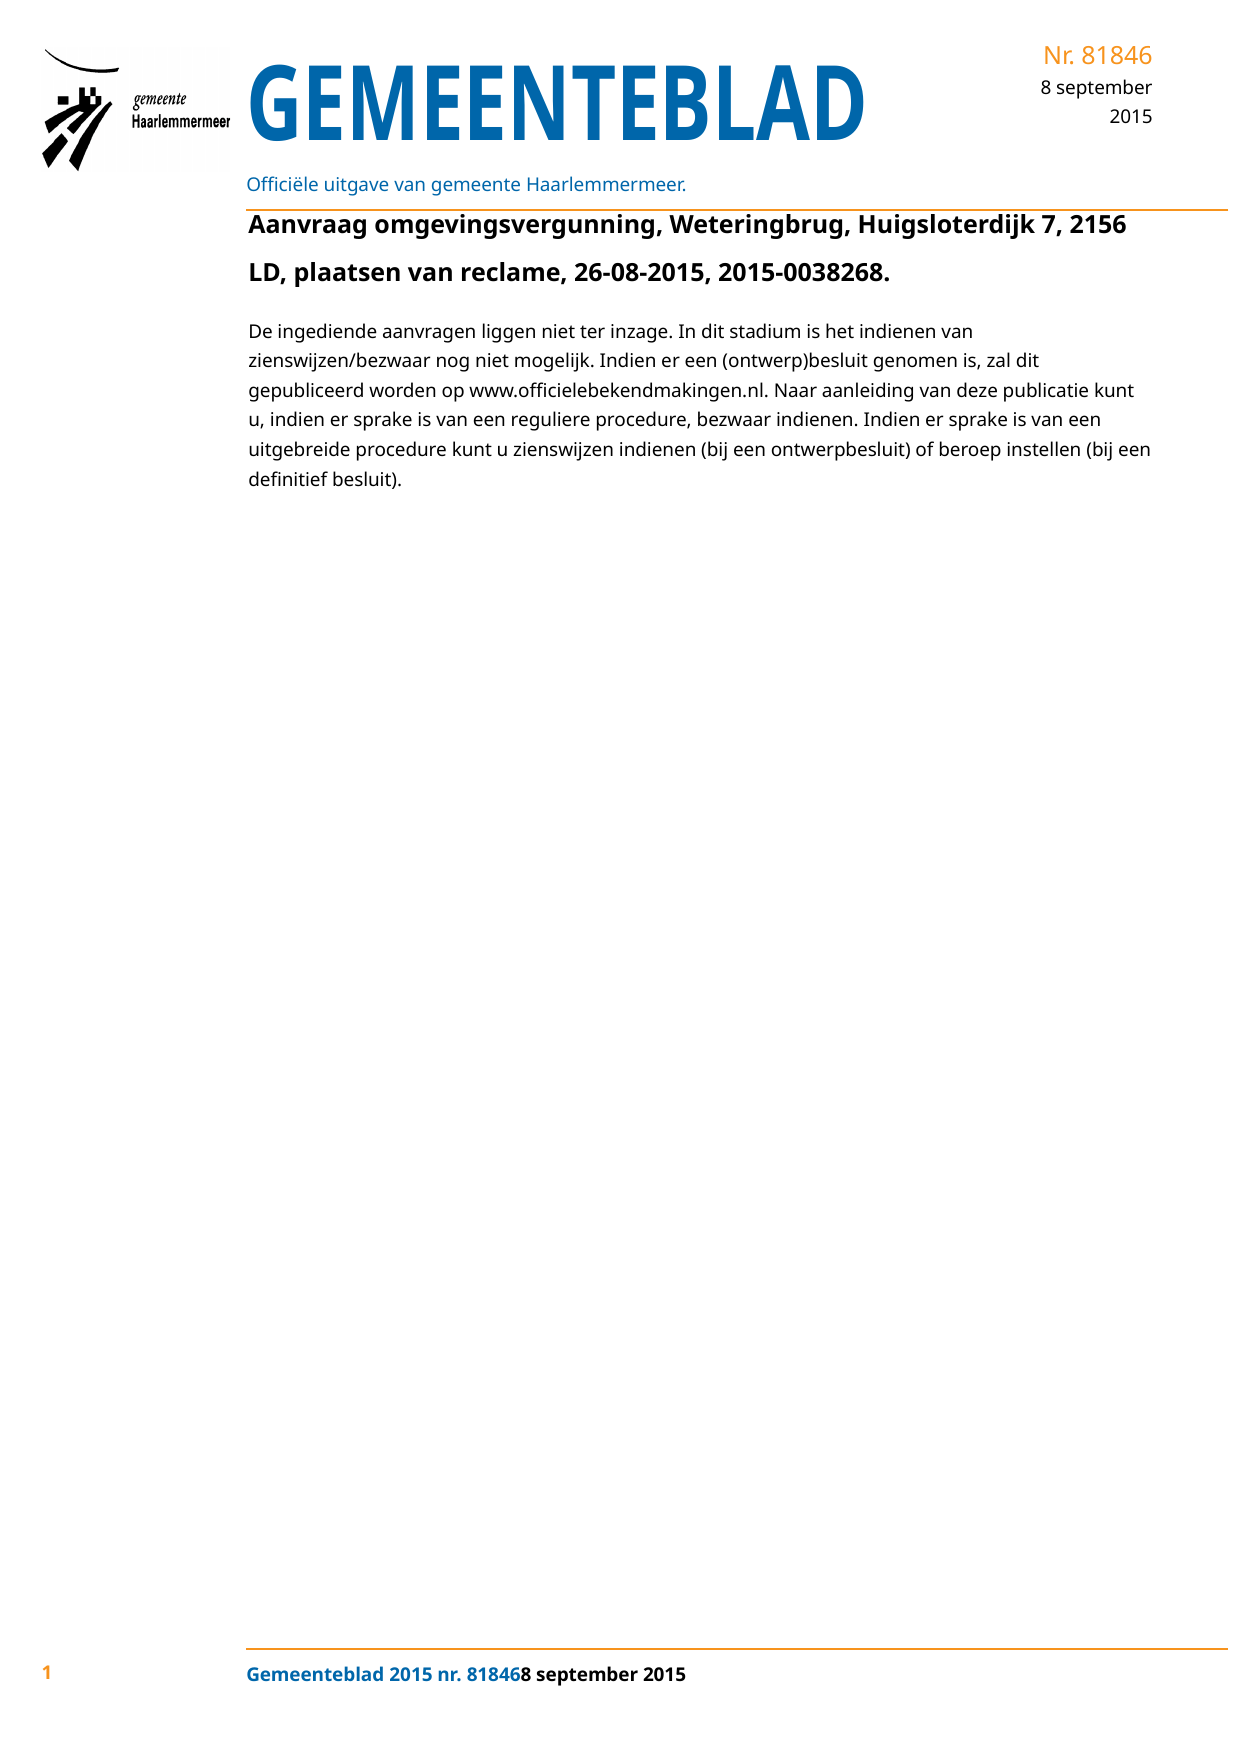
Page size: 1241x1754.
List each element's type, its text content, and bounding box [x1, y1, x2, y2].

text De ingediende aanvragen liggen niet ter inzage. In dit stadium is het indienen van zienswijzen/bezwaar nog niet mogelijk. Indien er een (ontwerp)besluit genomen is, zal dit gepubliceerd worden op www.officielebekendmakingen.nl. Naar aanleiding van deze publicatie kunt u, indien er sprake is van een reguliere procedure, bezwaar indienen. Indien er sprake is van een uitgebreide procedure kunt u zienswijzen indienen (bij een ontwerpbesluit) of beroep instellen (bij een definitief besluit). [248, 318, 1152, 492]
text Aanvraag omgevingsvergunning, Weteringbrug, Huigsloterdijk 7, 2156 LD, plaatsen van reclame, 26-08-2015, 2015-0038268. [248, 211, 1152, 288]
picture [41, 47, 231, 172]
